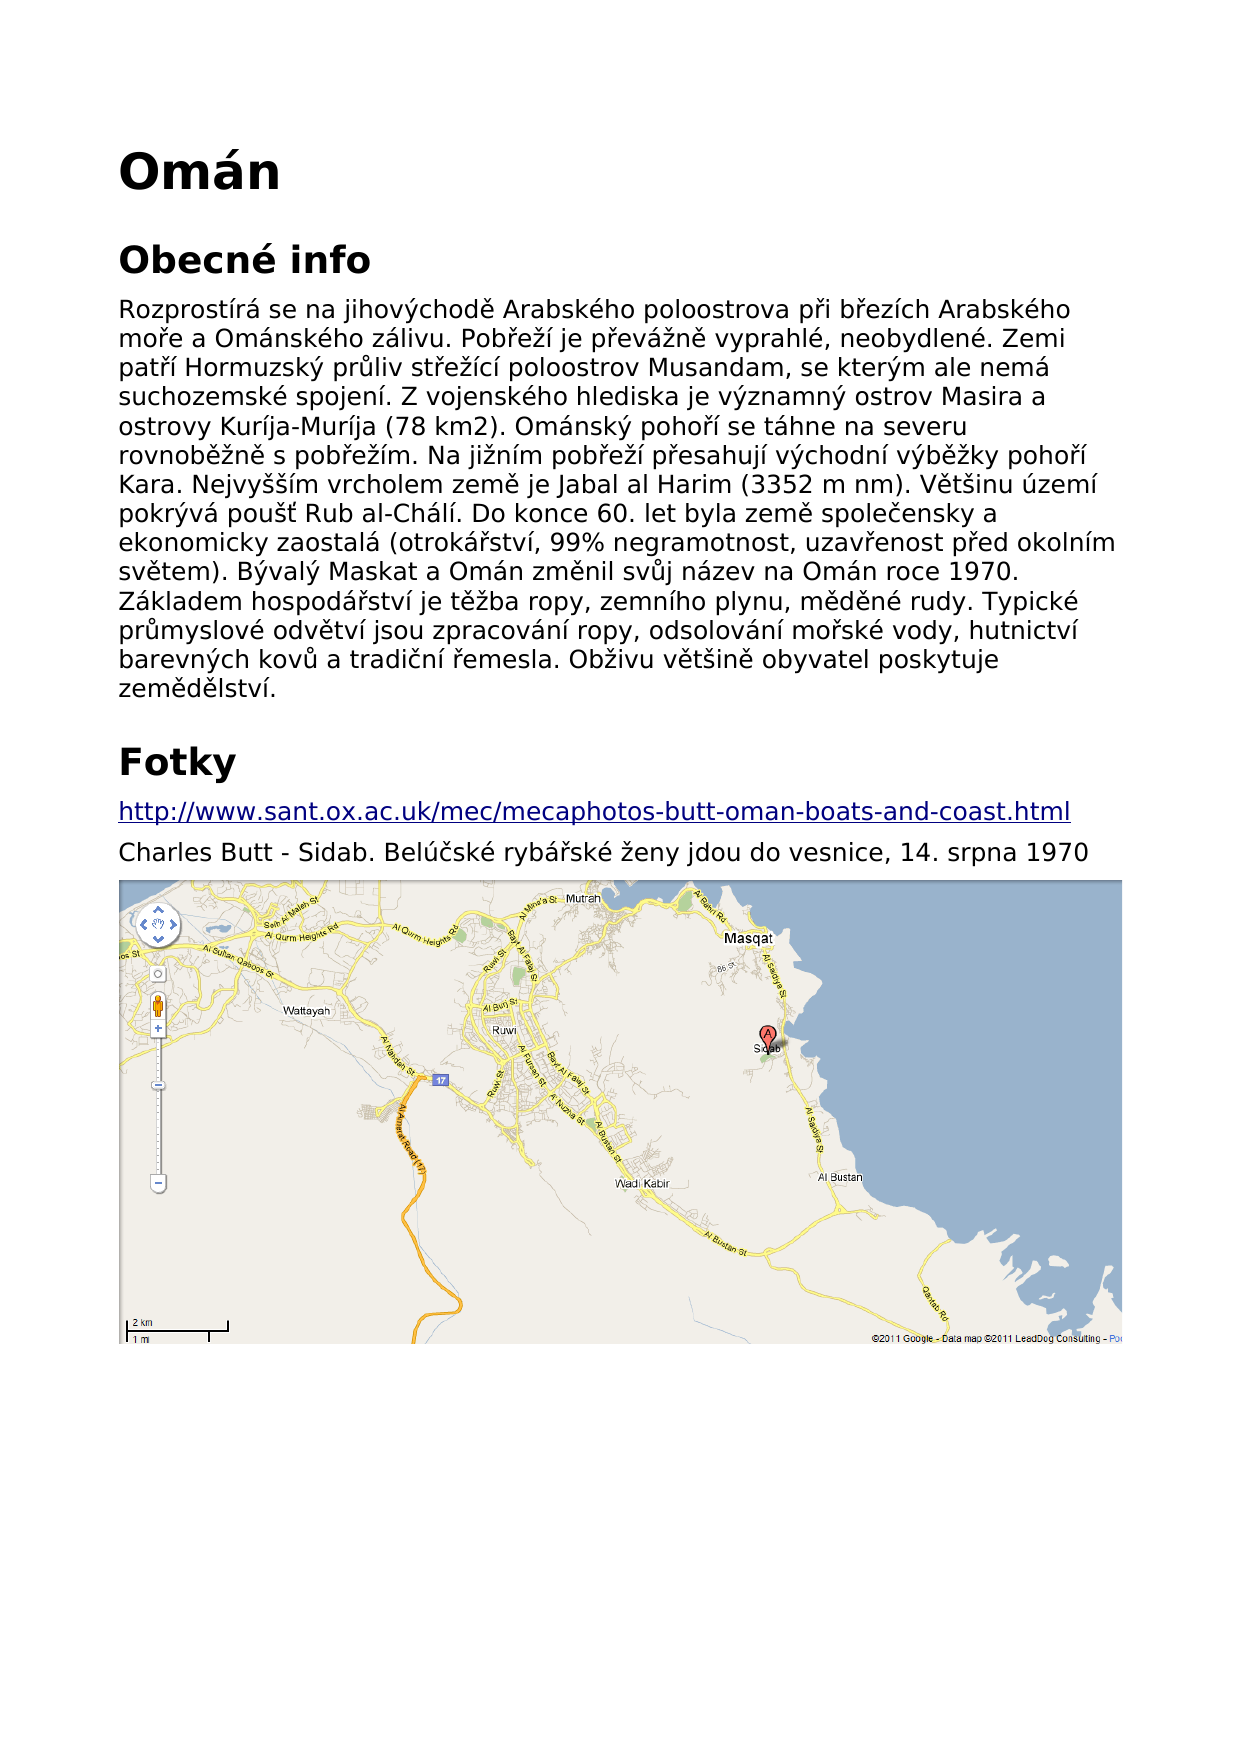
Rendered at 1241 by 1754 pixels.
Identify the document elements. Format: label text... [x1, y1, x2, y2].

subtitle Obecné info [118, 239, 1122, 282]
picture [118, 880, 1123, 1344]
subtitle Fotky [118, 741, 1122, 784]
subtitle Omán [118, 143, 1122, 201]
text Rozprostírá se na jihovýchodě Arabského poloostrova při březích Arabského moře a Ománského zálivu. Pobřeží je převážně vyprahlé, neobydlené. Zemi patří Hormuzský průliv střežící poloostrov Musandam, se kterým ale nemá suchozemské spojení. Z vojenského hlediska je významný ostrov Masira a ostrovy Kuríja-Muríja (78 km2). Ománský pohoří se táhne na severu rovnoběžně s pobřežím. Na jižním pobřeží přesahují východní výběžky pohoří Kara. Nejvyšším vrcholem země je Jabal al Harim (3352 m nm). Většinu území pokrývá poušť Rub al-Chálí. Do konce 60. let byla země společensky a ekonomicky zaostalá (otrokářství, 99% negramotnost, uzavřenost před okolním světem). Bývalý Maskat a Omán změnil svůj název na Omán roce 1970. Základem hospodářství je těžba ropy, zemního plynu, měděné rudy. Typické průmyslové odvětví jsou zpracování ropy, odsolování mořské vody, hutnictví barevných kovů a tradiční řemesla. Obživu většině obyvatel poskytuje zemědělství. [118, 295, 1122, 703]
text http://www.sant.ox.ac.uk/mec/mecaphotos-butt-oman-boats-and-coast.html [118, 797, 1122, 826]
text Charles Butt - Sidab. Belúčské rybářské ženy jdou do vesnice, 14. srpna 1970 [118, 839, 1122, 868]
